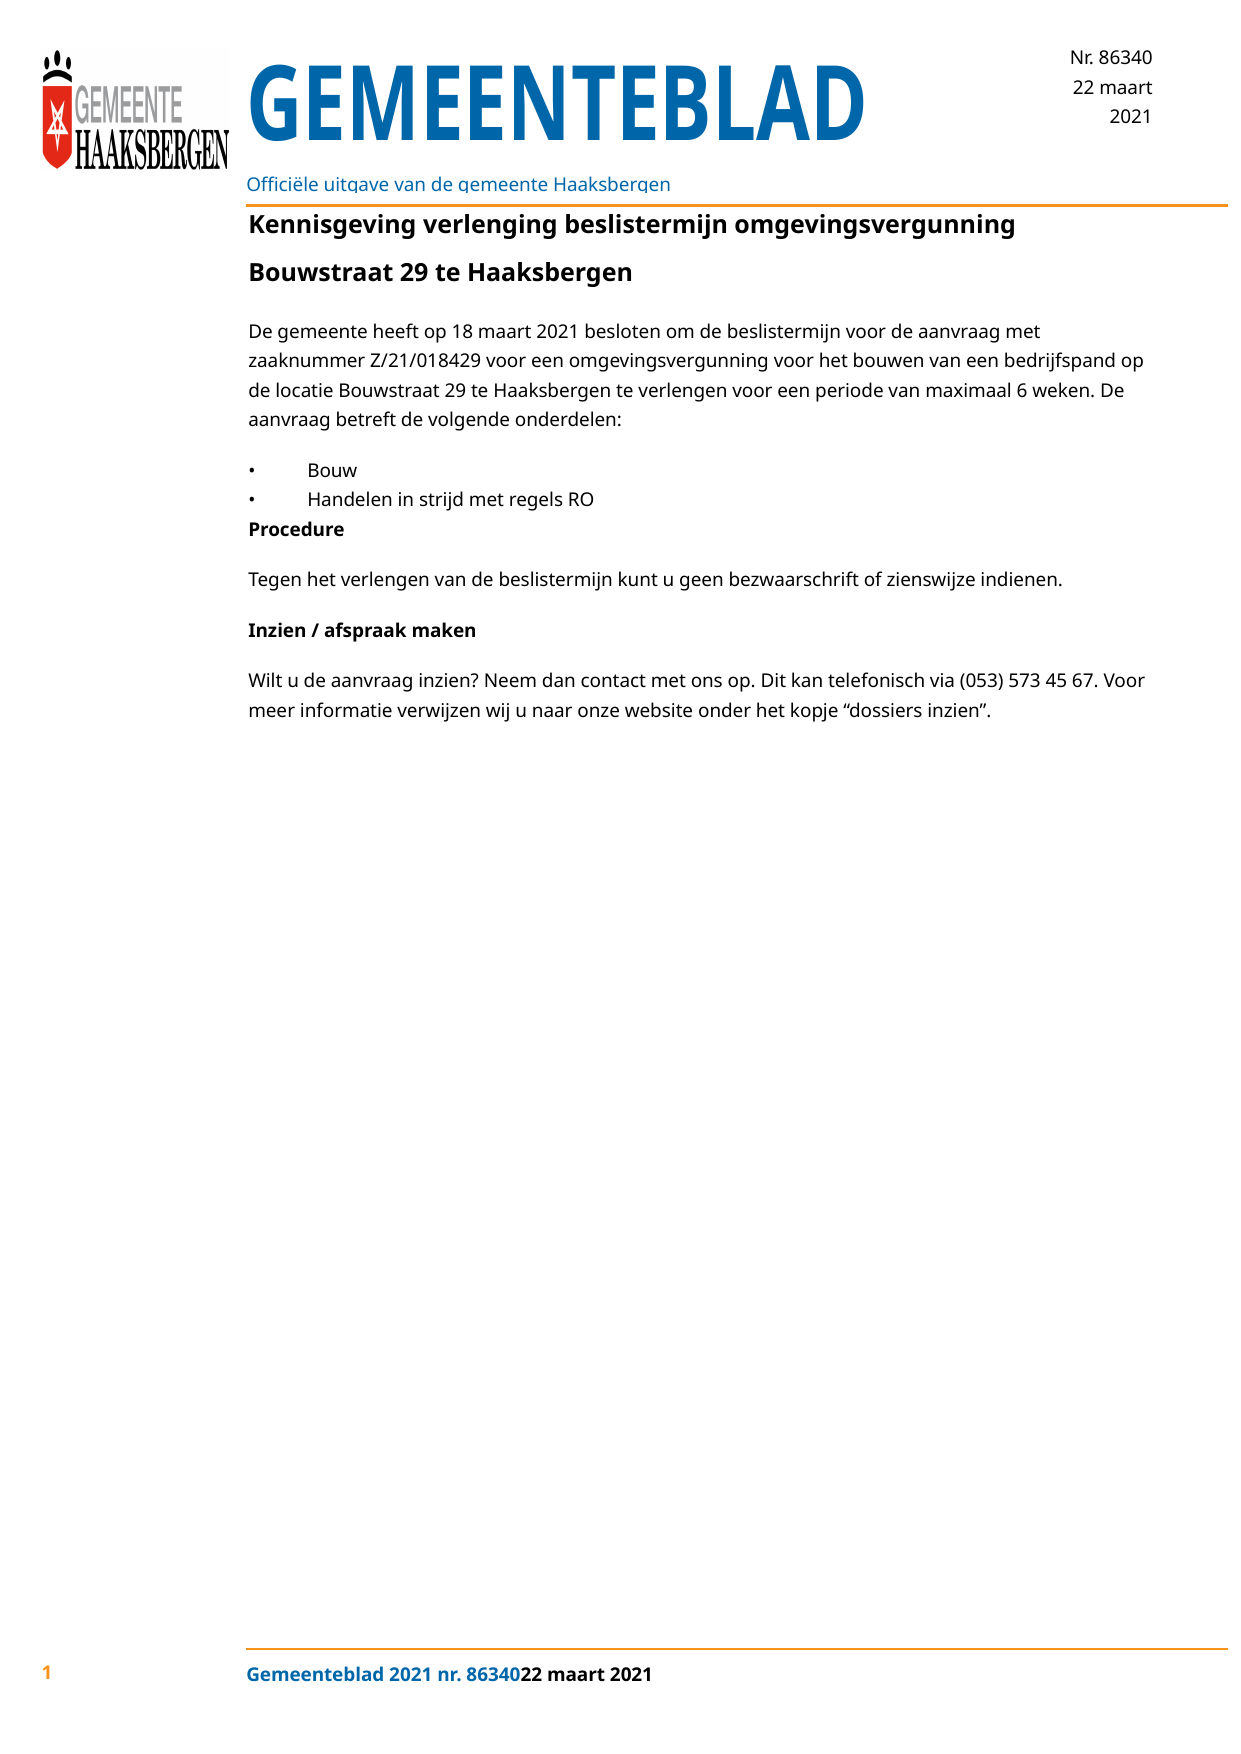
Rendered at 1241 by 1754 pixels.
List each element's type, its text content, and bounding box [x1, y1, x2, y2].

text Inzien / afspraak maken [248, 617, 1152, 643]
list Bouw [248, 457, 1152, 483]
text Wilt u de aanvraag inzien? Neem dan contact met ons op. Dit kan telefonisch via (053) 573 45 67. Voor meer informatie verwijzen wij u naar onze website onder het kopje “dossiers inzien”. [248, 667, 1152, 723]
picture [41, 47, 231, 172]
text Kennisgeving verlenging beslistermijn omgevingsvergunning Bouwstraat 29 te Haaksbergen [248, 207, 1152, 288]
text De gemeente heeft op 18 maart 2021 besloten om de beslistermijn voor de aanvraag met zaaknummer Z/21/018429 voor een omgevingsvergunning voor het bouwen van een bedrijfspand op de locatie Bouwstraat 29 te Haaksbergen te verlengen voor een periode van maximaal 6 weken. De aanvraag betreft de volgende onderdelen: [248, 318, 1152, 432]
text Procedure [248, 516, 1152, 542]
text Tegen het verlengen van de beslistermijn kunt u geen bezwaarschrift of zienswijze indienen. [248, 567, 1152, 592]
list Handelen in strijd met regels RO [248, 487, 1152, 512]
